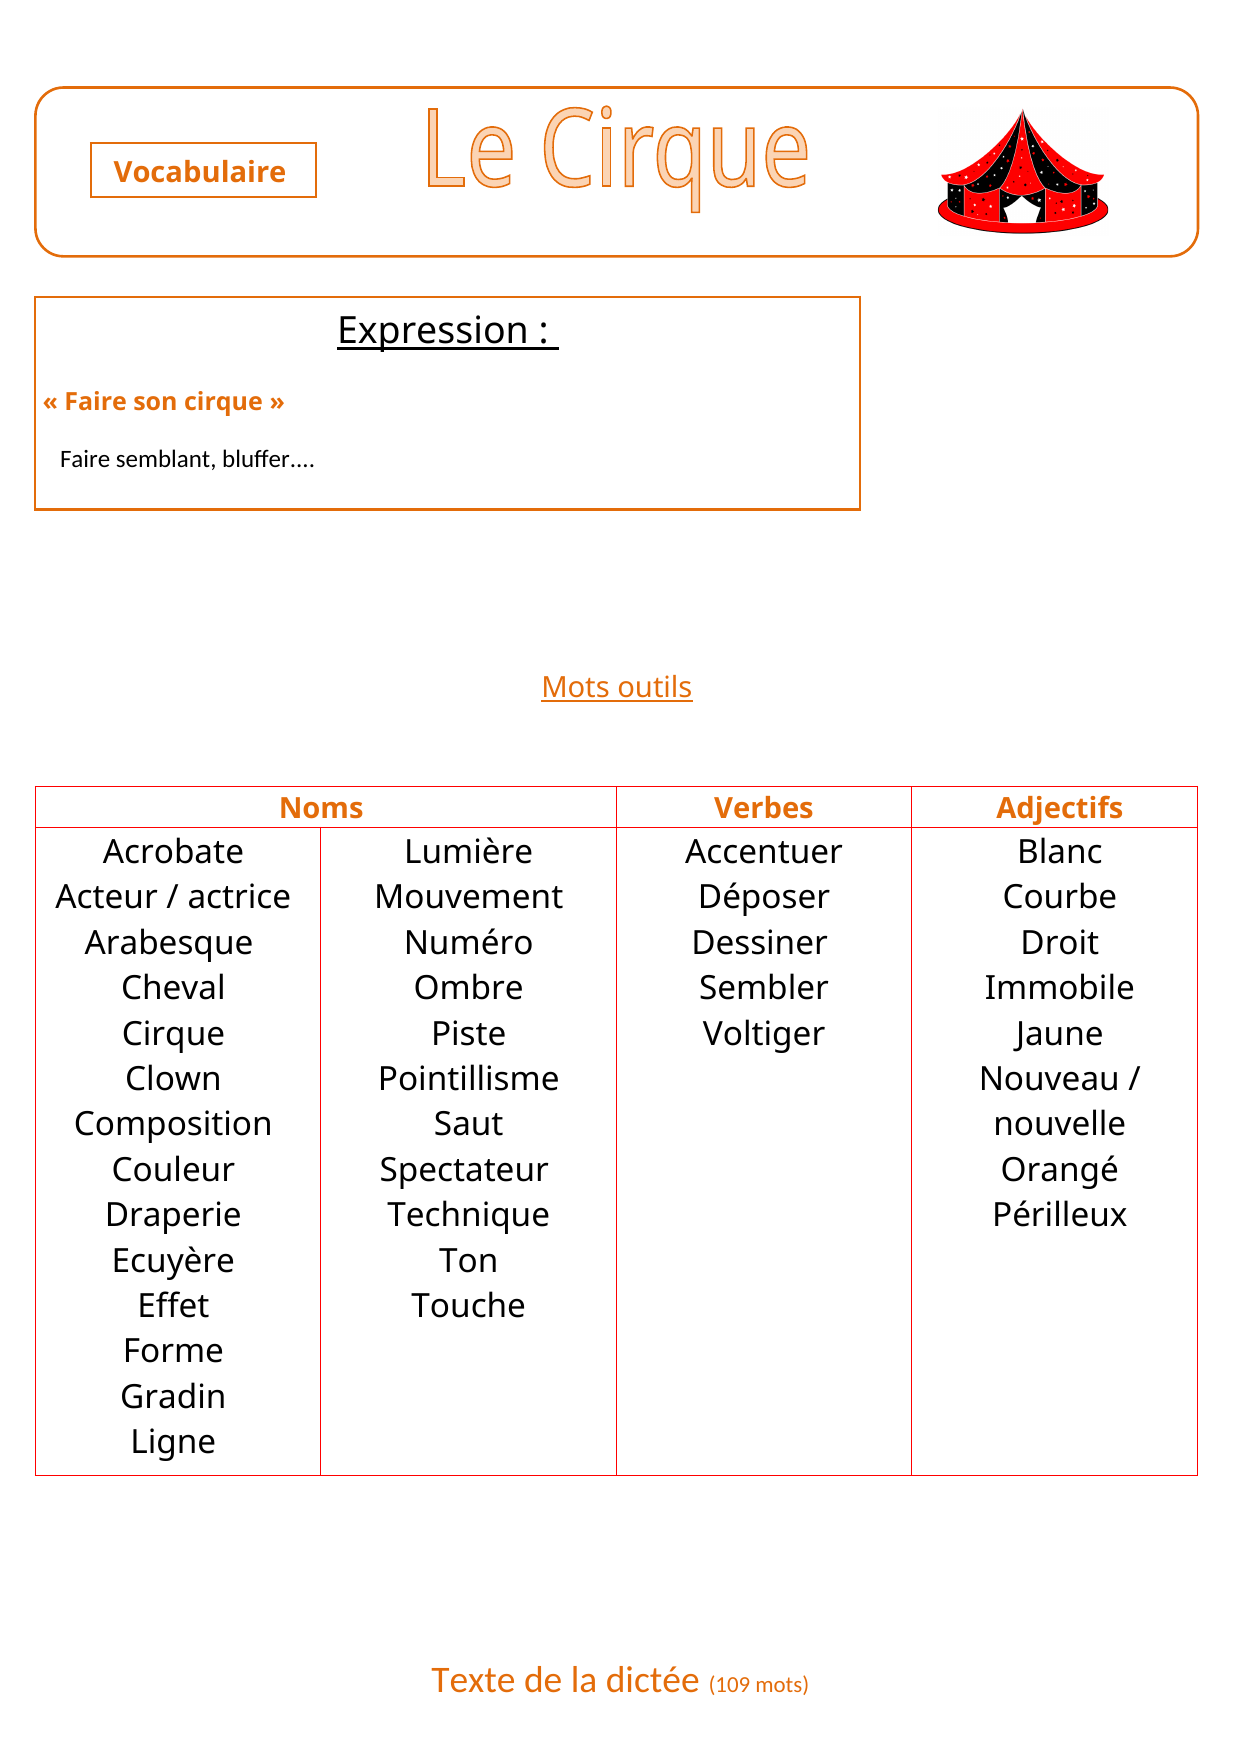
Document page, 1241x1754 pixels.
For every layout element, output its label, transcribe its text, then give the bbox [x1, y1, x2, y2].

text Mots outils [43, 666, 1190, 706]
table_header Adjectifs [912, 787, 1197, 827]
table_cell Blanc Courbe Droit Immobile Jaune Nouveau / nouvelle Orangé Périlleux [912, 828, 1197, 1475]
text Expression : [42, 304, 853, 355]
table_header [42, 443, 60, 494]
table_cell Lumière Mouvement Numéro Ombre Piste Pointillisme Saut Spectateur Technique Ton Touche [321, 828, 616, 1475]
text Texte de la dictée (109 mots) [148, 1656, 1092, 1701]
table_header Faire semblant, bluffer.... [60, 443, 859, 494]
table_header Noms [36, 787, 616, 827]
table_cell Acrobate Acteur / actrice Arabesque Cheval Cirque Clown Composition Couleur Draperie Ecuyère Effet Forme Gradin Ligne [36, 828, 320, 1475]
table_cell Accentuer Déposer Dessiner Sembler Voltiger [617, 828, 911, 1475]
text « Faire son cirque » [42, 383, 853, 417]
picture [937, 107, 1109, 236]
table_header Verbes [617, 787, 911, 827]
text Vocabulaire [99, 151, 308, 189]
